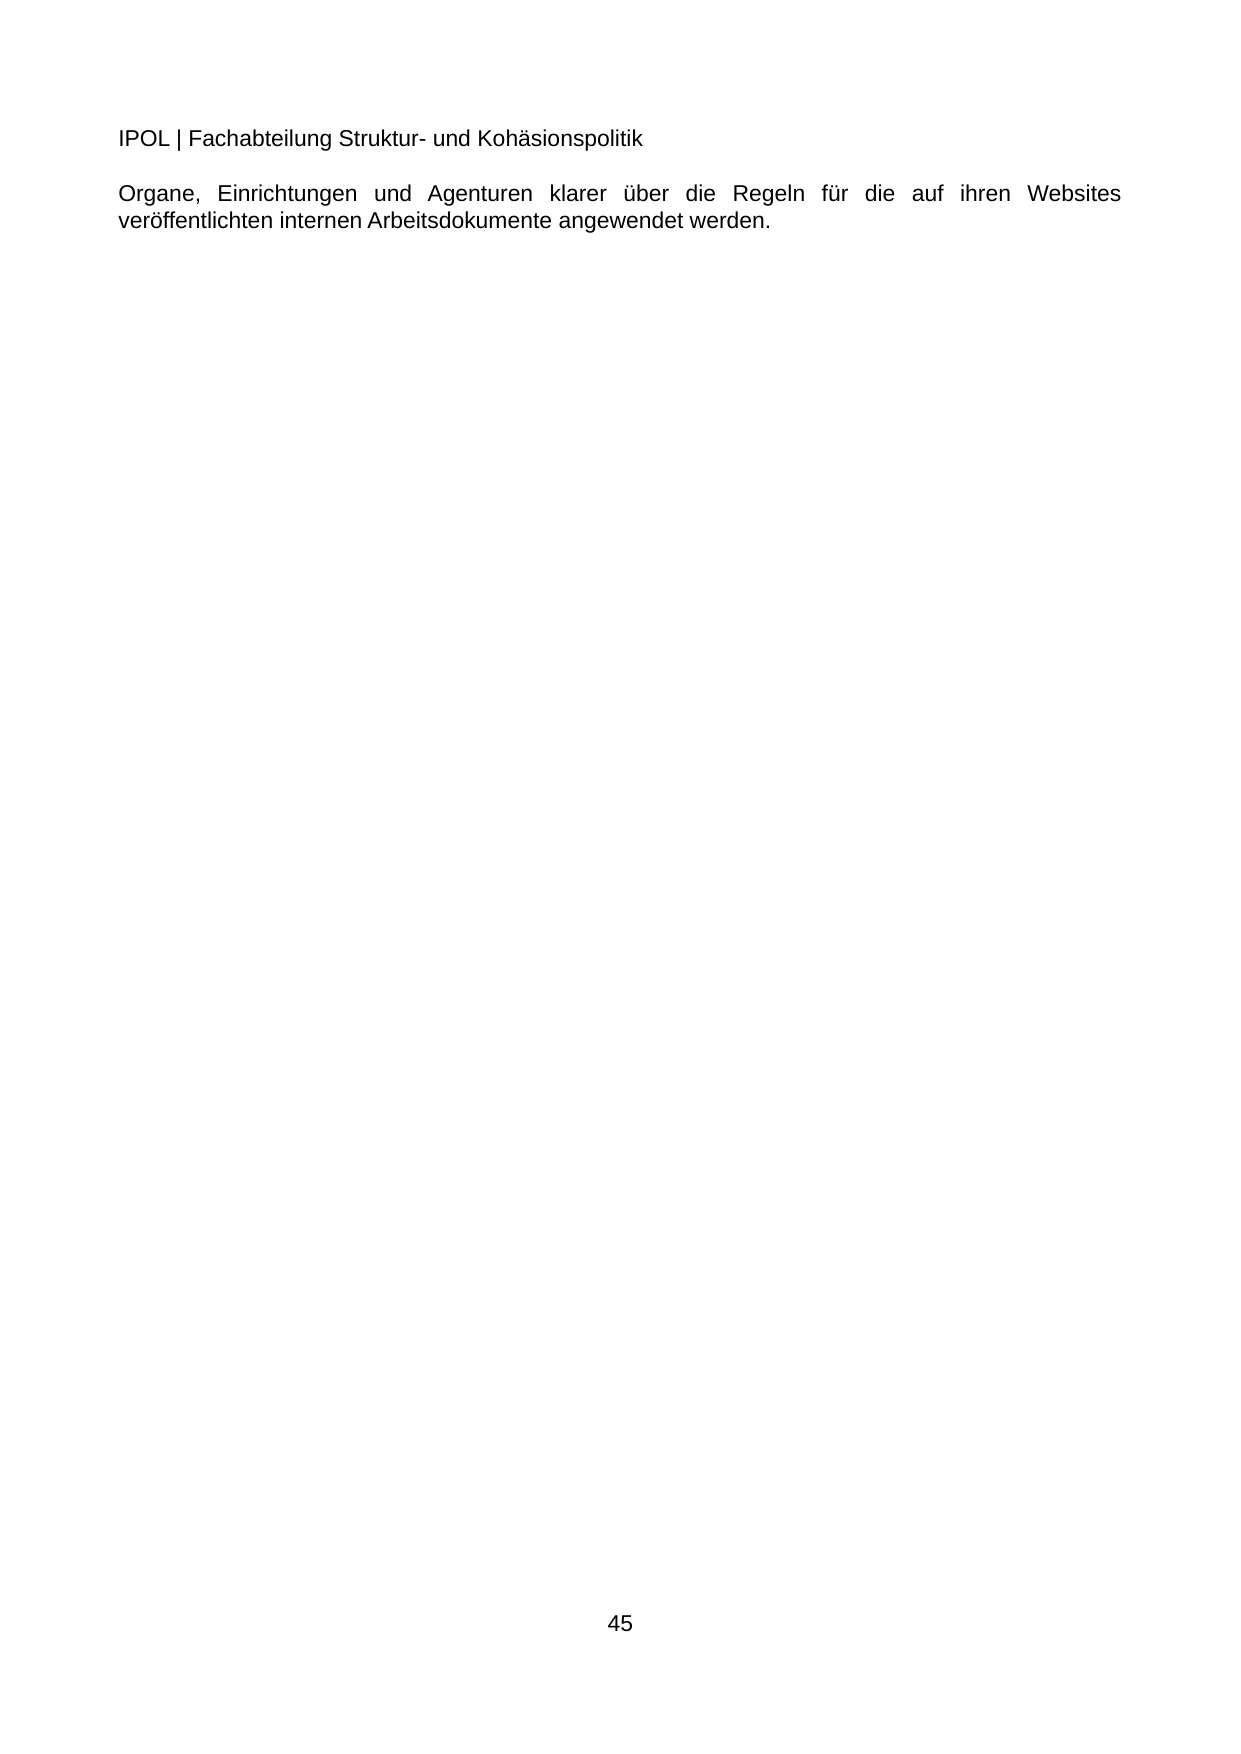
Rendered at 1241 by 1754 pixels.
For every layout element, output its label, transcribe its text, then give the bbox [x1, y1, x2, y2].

text Organe, Einrichtungen und Agenturen klarer über die Regeln für die auf ihren Websites veröffentlichten internen Arbeitsdokumente angewendet werden. [118, 180, 1122, 233]
